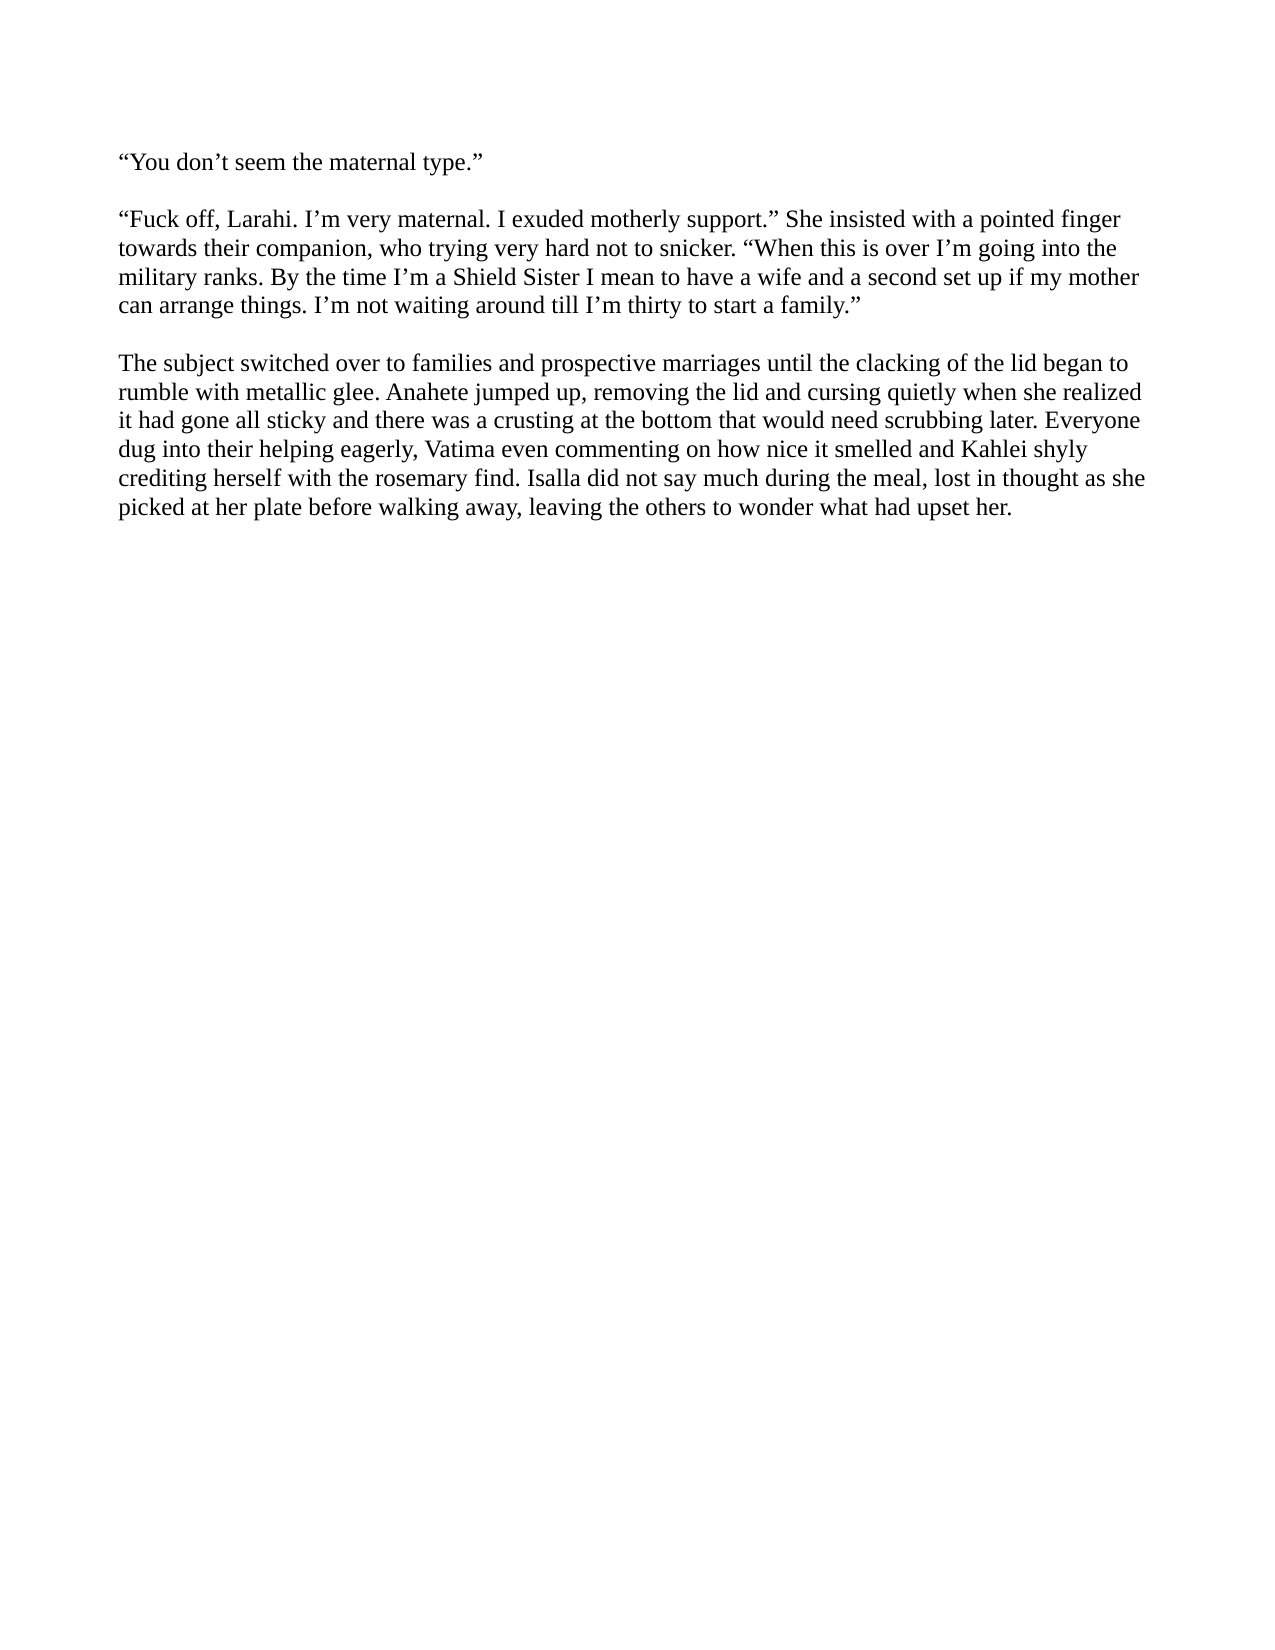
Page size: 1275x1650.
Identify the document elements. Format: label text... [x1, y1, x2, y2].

text The subject switched over to families and prospective marriages until the clacking of the lid began to rumble with metallic glee. Anahete jumped up, removing the lid and cursing quietly when she realized it had gone all sticky and there was a crusting at the bottom that would need scrubbing later. Everyone dug into their helping eagerly, Vatima even commenting on how nice it smelled and Kahlei shyly crediting herself with the rosemary find. Isalla did not say much during the meal, lost in thought as she picked at her plate before walking away, leaving the others to wonder what had upset her. [118, 348, 1157, 521]
text “You don’t seem the maternal type.” “Fuck off, Larahi. I’m very maternal. I exuded motherly support.” She insisted with a pointed finger towards their companion, who trying very hard not to snicker. “When this is over I’m going into the military ranks. By the time I’m a Shield Sister I mean to have a wife and a second set up if my mother can arrange things. I’m not waiting around till I’m thirty to start a family.” [118, 118, 1157, 319]
